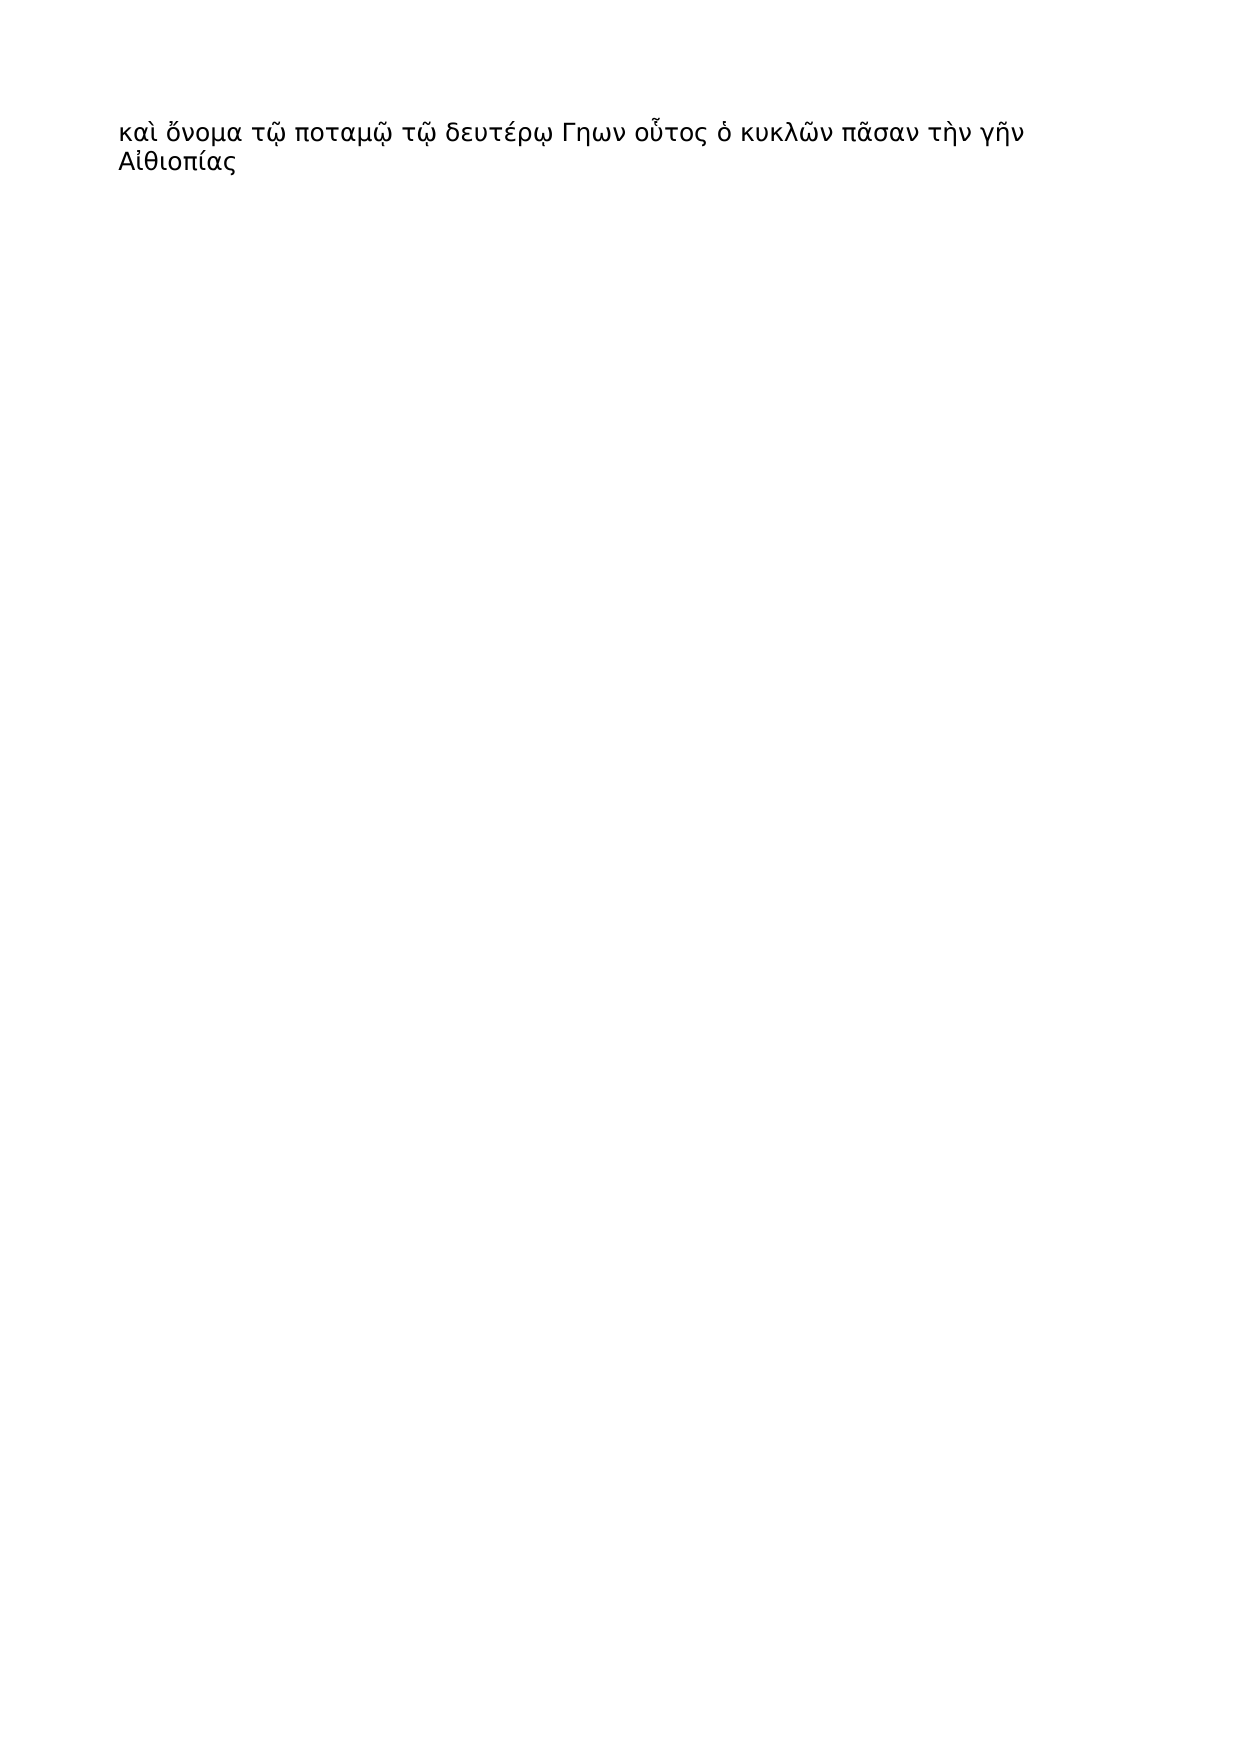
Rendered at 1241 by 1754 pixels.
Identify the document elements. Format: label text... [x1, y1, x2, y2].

text καὶ ὄνομα τῷ ποταμῷ τῷ δευτέρῳ Γηων οὗτος ὁ κυκλῶν πᾶσαν τὴν γῆν Αἰθιοπίας [118, 118, 1122, 176]
